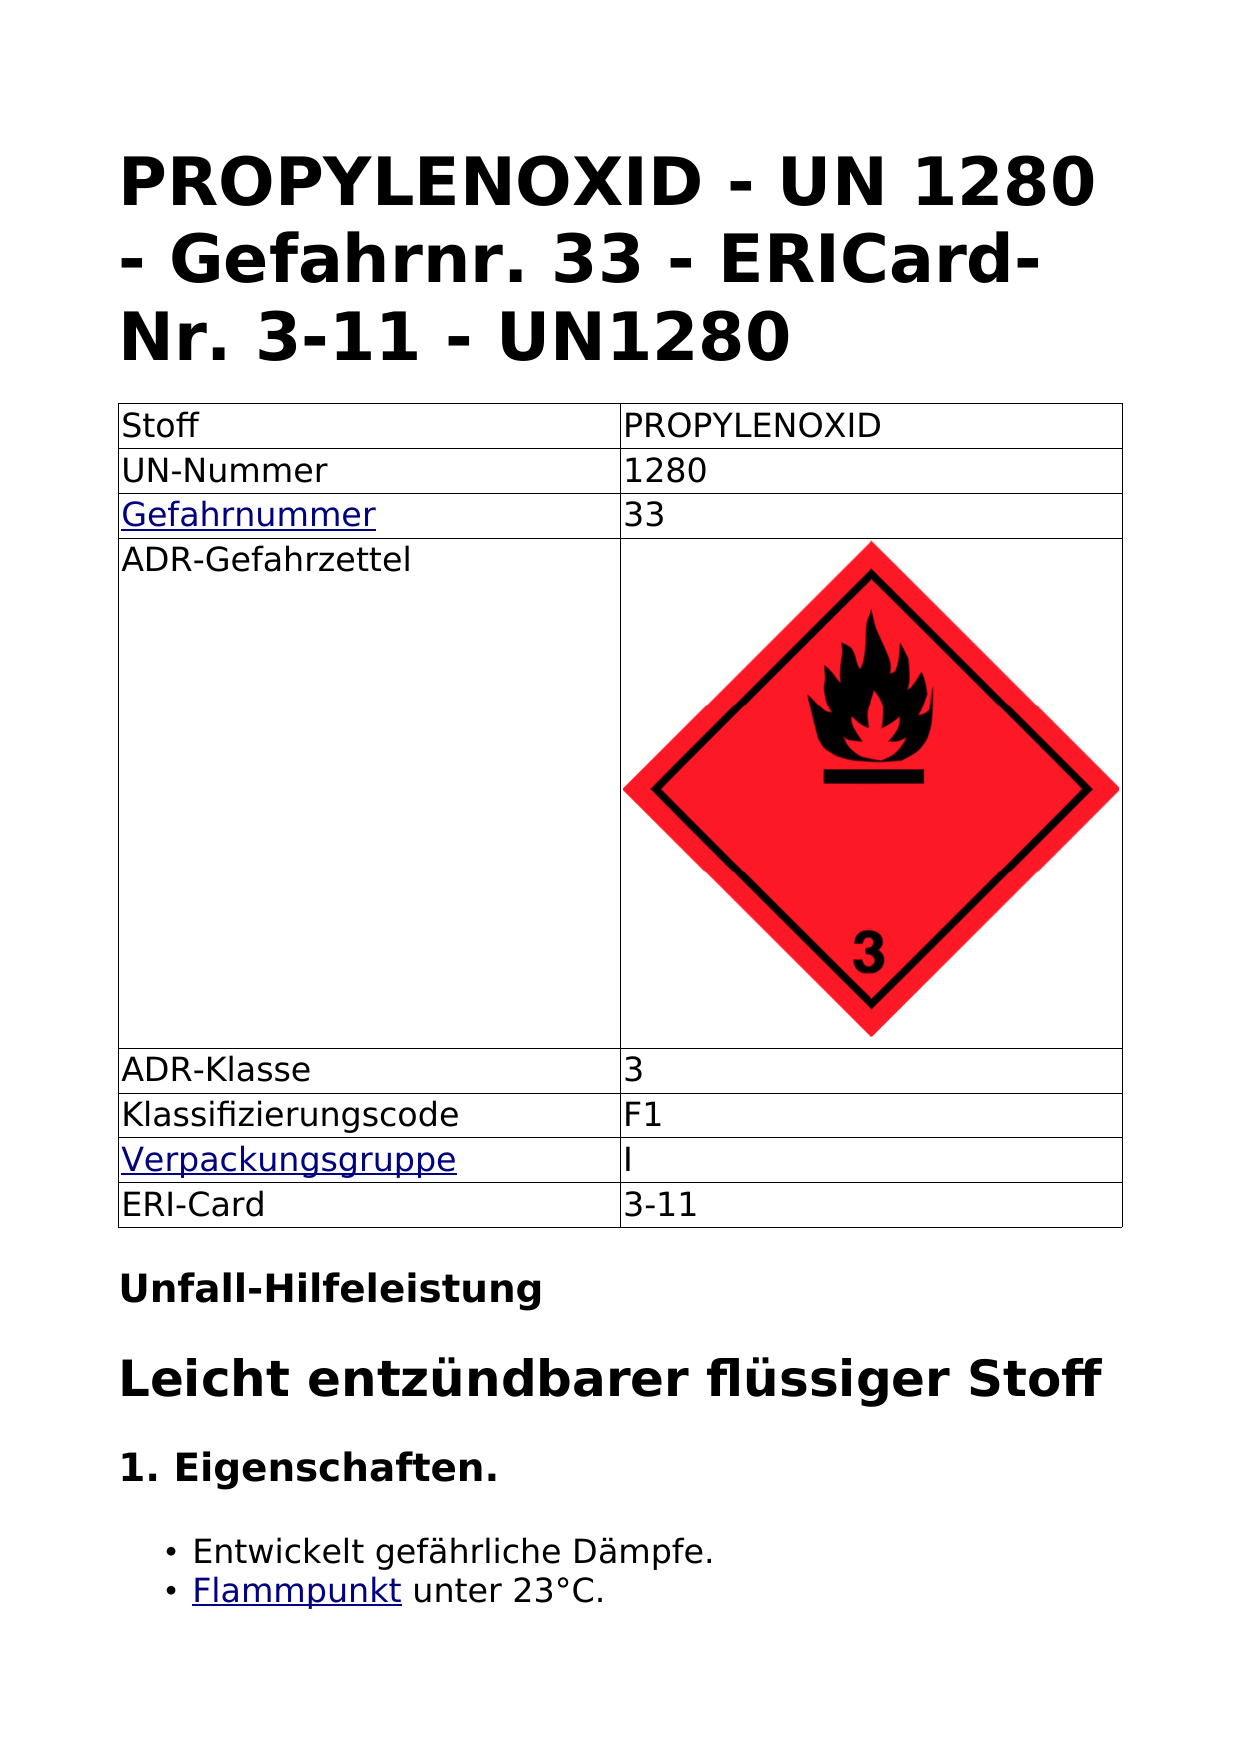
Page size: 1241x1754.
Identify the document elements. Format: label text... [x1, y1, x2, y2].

table_cell 33 [621, 494, 1122, 538]
table_cell ADR-Gefahrzettel [119, 539, 620, 1048]
picture [622, 540, 1120, 1037]
table_header PROPYLENOXID [621, 404, 1122, 448]
subtitle PROPYLENOXID - UN 1280 - Gefahrnr. 33 - ERICard-Nr. 3-11 - UN1280 [118, 143, 1122, 376]
table_cell ERI-Card [119, 1183, 620, 1227]
subtitle Leicht entzündbarer flüssiger Stoff [118, 1349, 1122, 1408]
table_cell I [621, 1138, 1122, 1182]
table_header Stoff [119, 404, 620, 448]
subtitle 1. Eigenschaften. [118, 1445, 1122, 1490]
table_cell [621, 539, 1122, 1048]
table_cell ADR-Klasse [119, 1049, 620, 1092]
table_cell F1 [621, 1094, 1122, 1137]
table_cell Verpackungsgruppe [119, 1138, 620, 1182]
table_cell UN-Nummer [119, 449, 620, 493]
table_cell 3 [621, 1049, 1122, 1092]
subtitle Unfall-Hilfeleistung [118, 1267, 1122, 1312]
table_cell Klassifizierungscode [119, 1094, 620, 1137]
table_cell 3-11 [621, 1183, 1122, 1227]
list Entwickelt gefährliche Dämpfe. [177, 1532, 1122, 1571]
table_cell Gefahrnummer [119, 494, 620, 538]
list Flammpunkt unter 23°C. [177, 1571, 1122, 1610]
table_cell 1280 [621, 449, 1122, 493]
